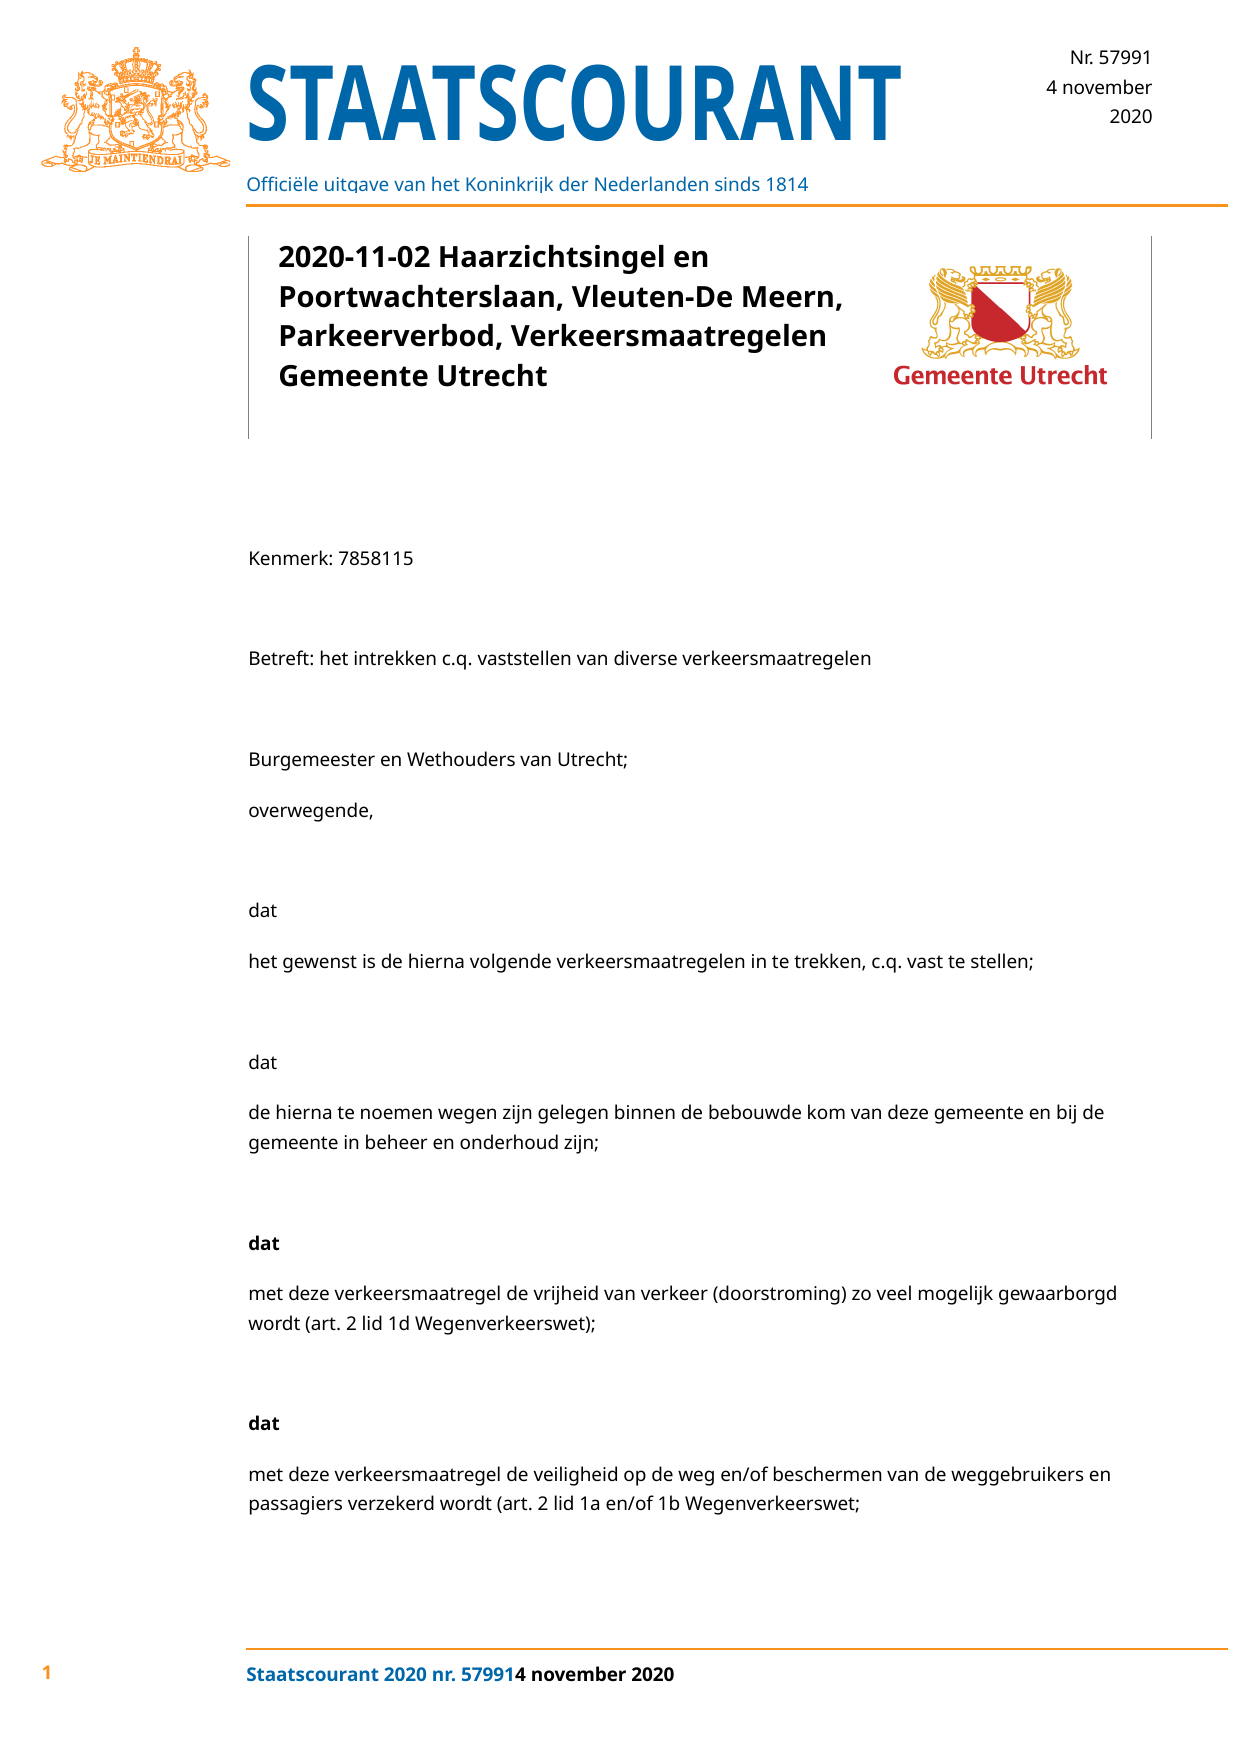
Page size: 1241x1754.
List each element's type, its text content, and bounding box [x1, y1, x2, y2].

table_header [850, 236, 882, 413]
text met deze verkeersmaatregel de vrijheid van verkeer (doorstroming) zo veel mogelijk gewaarborgd wordt (art. 2 lid 1d Wegenverkeerswet); [248, 1280, 1152, 1336]
text Kenmerk: 7858115 [248, 545, 1152, 571]
picture [882, 236, 1119, 414]
text dat [248, 1230, 1152, 1256]
text dat [248, 1411, 1152, 1436]
text dat [248, 898, 1152, 923]
table_header [850, 414, 1151, 439]
table_header 2020-11-02 Haarzichtsingel en Poortwachterslaan, Vleuten-De Meern, Parkeerverbod, Verkeersmaatregelen Gemeente Utrecht [249, 236, 850, 439]
text dat [248, 1049, 1152, 1075]
picture [41, 47, 231, 172]
text Betreft: het intrekken c.q. vaststellen van diverse verkeersmaatregelen [248, 646, 1152, 671]
text overwegende, [248, 797, 1152, 823]
text het gewenst is de hierna volgende verkeersmaatregelen in te trekken, c.q. vast te stellen; [248, 948, 1152, 974]
text de hierna te noemen wegen zijn gelegen binnen de bebouwde kom van deze gemeente en bij de gemeente in beheer en onderhoud zijn; [248, 1099, 1152, 1155]
text met deze verkeersmaatregel de veiligheid op de weg en/of beschermen van de weggebruikers en passagiers verzekerd wordt (art. 2 lid 1a en/of 1b Wegenverkeerswet; [248, 1461, 1152, 1516]
text Burgemeester en Wethouders van Utrecht; [248, 746, 1152, 772]
table_header [1119, 236, 1151, 413]
